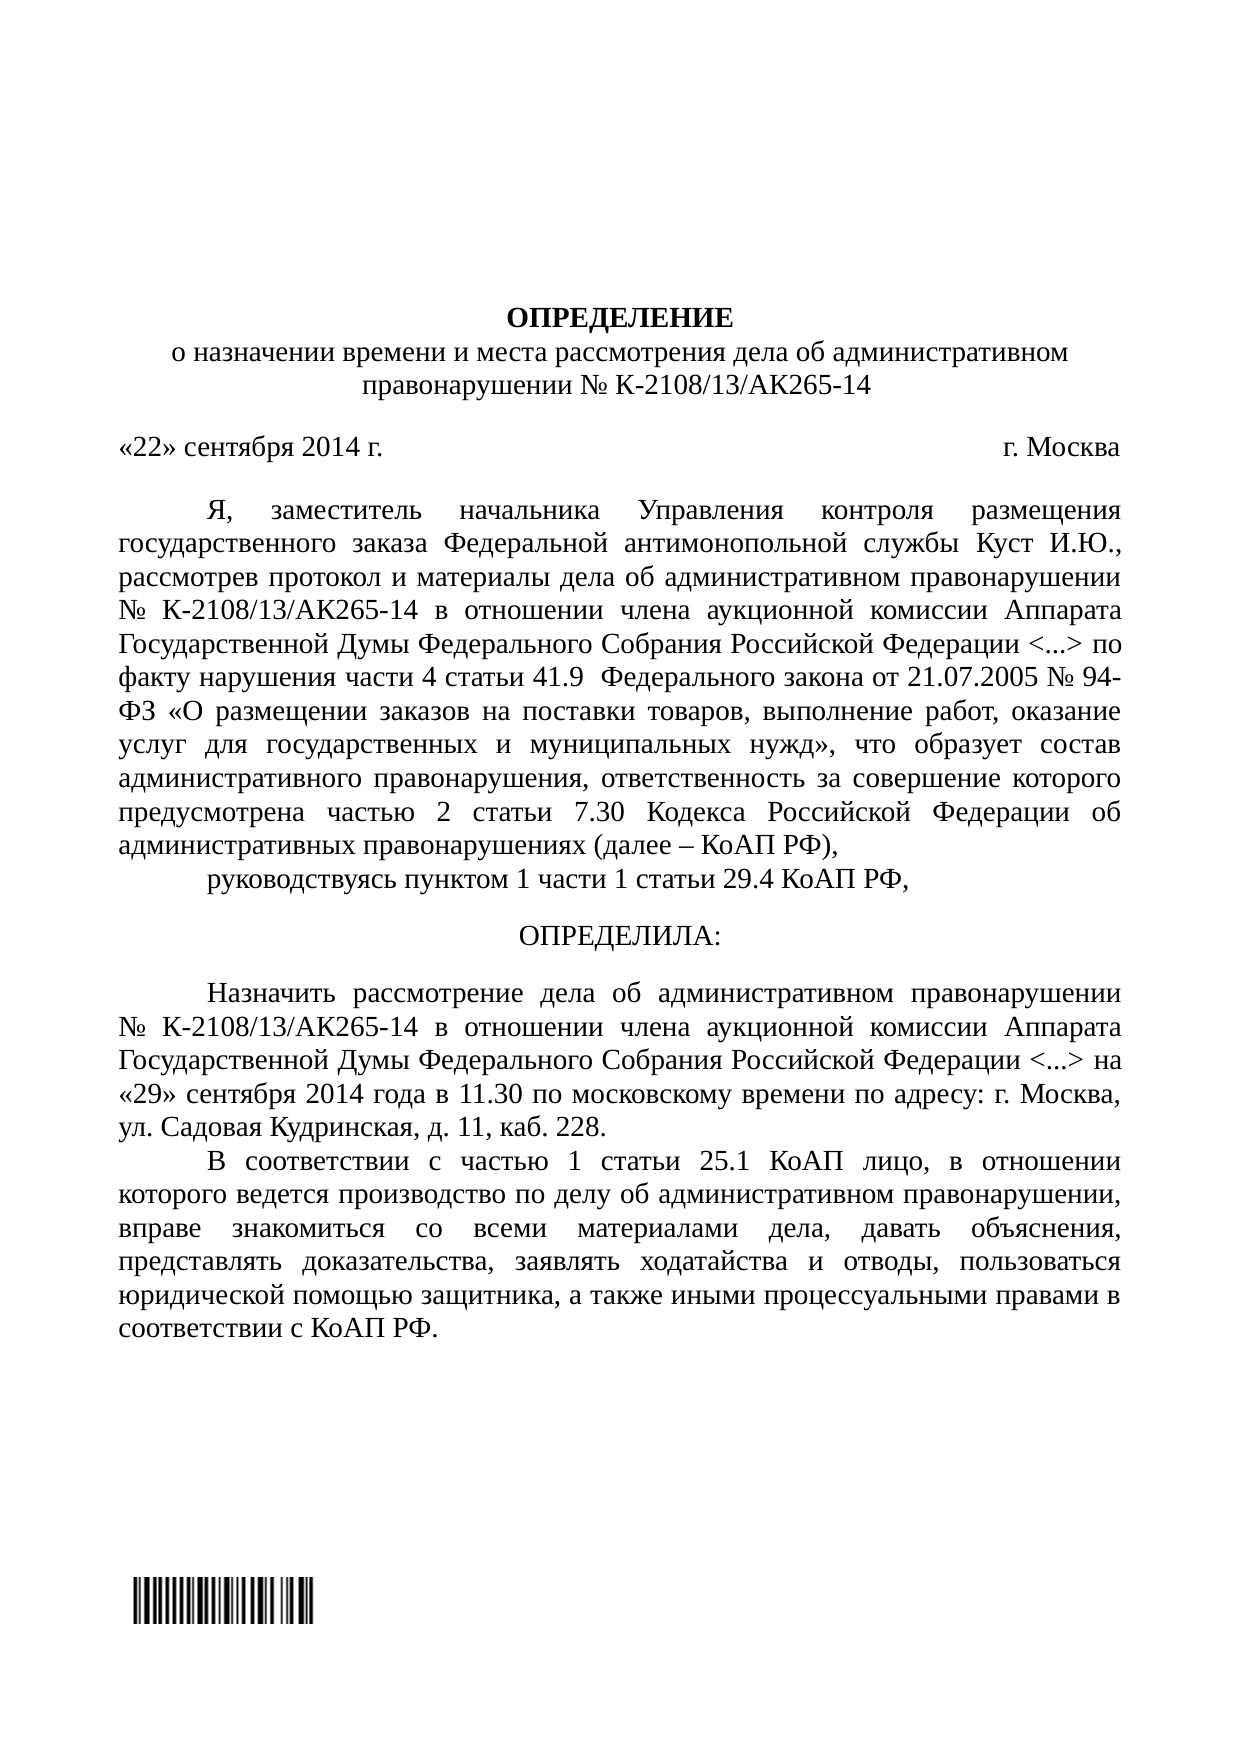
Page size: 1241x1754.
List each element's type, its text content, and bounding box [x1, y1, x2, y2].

text В соответствии с частью 1 статьи 25.1 КоАП лицо, в отношении которого ведется производство по делу об административном правонарушении, вправе знакомиться со всеми материалами дела, давать объяснения, представлять доказательства, заявлять ходатайства и отводы, пользоваться юридической помощью защитника, а также иными процессуальными правами в соответствии с КоАП РФ. [118, 1143, 1122, 1344]
text ОПРЕДЕЛЕНИЕ [118, 300, 1122, 334]
text «22» сентября 2014 г. г. Москва [118, 429, 1122, 463]
text ОПРЕДЕЛИЛА: [118, 918, 1122, 952]
text Я, заместитель начальника Управления контроля размещения государственного заказа Федеральной антимонопольной службы Куст И.Ю., рассмотрев протокол и материалы дела об административном правонарушении № К-2108/13/АК265-14 в отношении члена аукционной комиссии Аппарата Государственной Думы Федерального Собрания Российской Федерации <...> по факту нарушения части 4 статьи 41.9 Федерального закона от 21.07.2005 № 94-ФЗ «О размещении заказов на поставки товаров, выполнение работ, оказание услуг для государственных и муниципальных нужд», что образует состав административного правонарушения, ответственность за совершение которого предусмотрена частью 2 статьи 7.30 Кодекса Российской Федерации об административных правонарушениях (далее – КоАП РФ), [118, 492, 1122, 861]
text руководствуясь пунктом 1 части 1 статьи 29.4 КоАП РФ, [118, 861, 1122, 894]
picture [118, 1577, 331, 1624]
text о назначении времени и места рассмотрения дела об административном правонарушении № К-2108/13/АК265-14 [118, 334, 1122, 401]
text Назначить рассмотрение дела об административном правонарушении № К-2108/13/АК265-14 в отношении члена аукционной комиссии Аппарата Государственной Думы Федерального Собрания Российской Федерации <...> на «29» сентября 2014 года в 11.30 по московскому времени по адресу: г. Москва, ул. Садовая Кудринская, д. 11, каб. 228. [118, 975, 1122, 1143]
